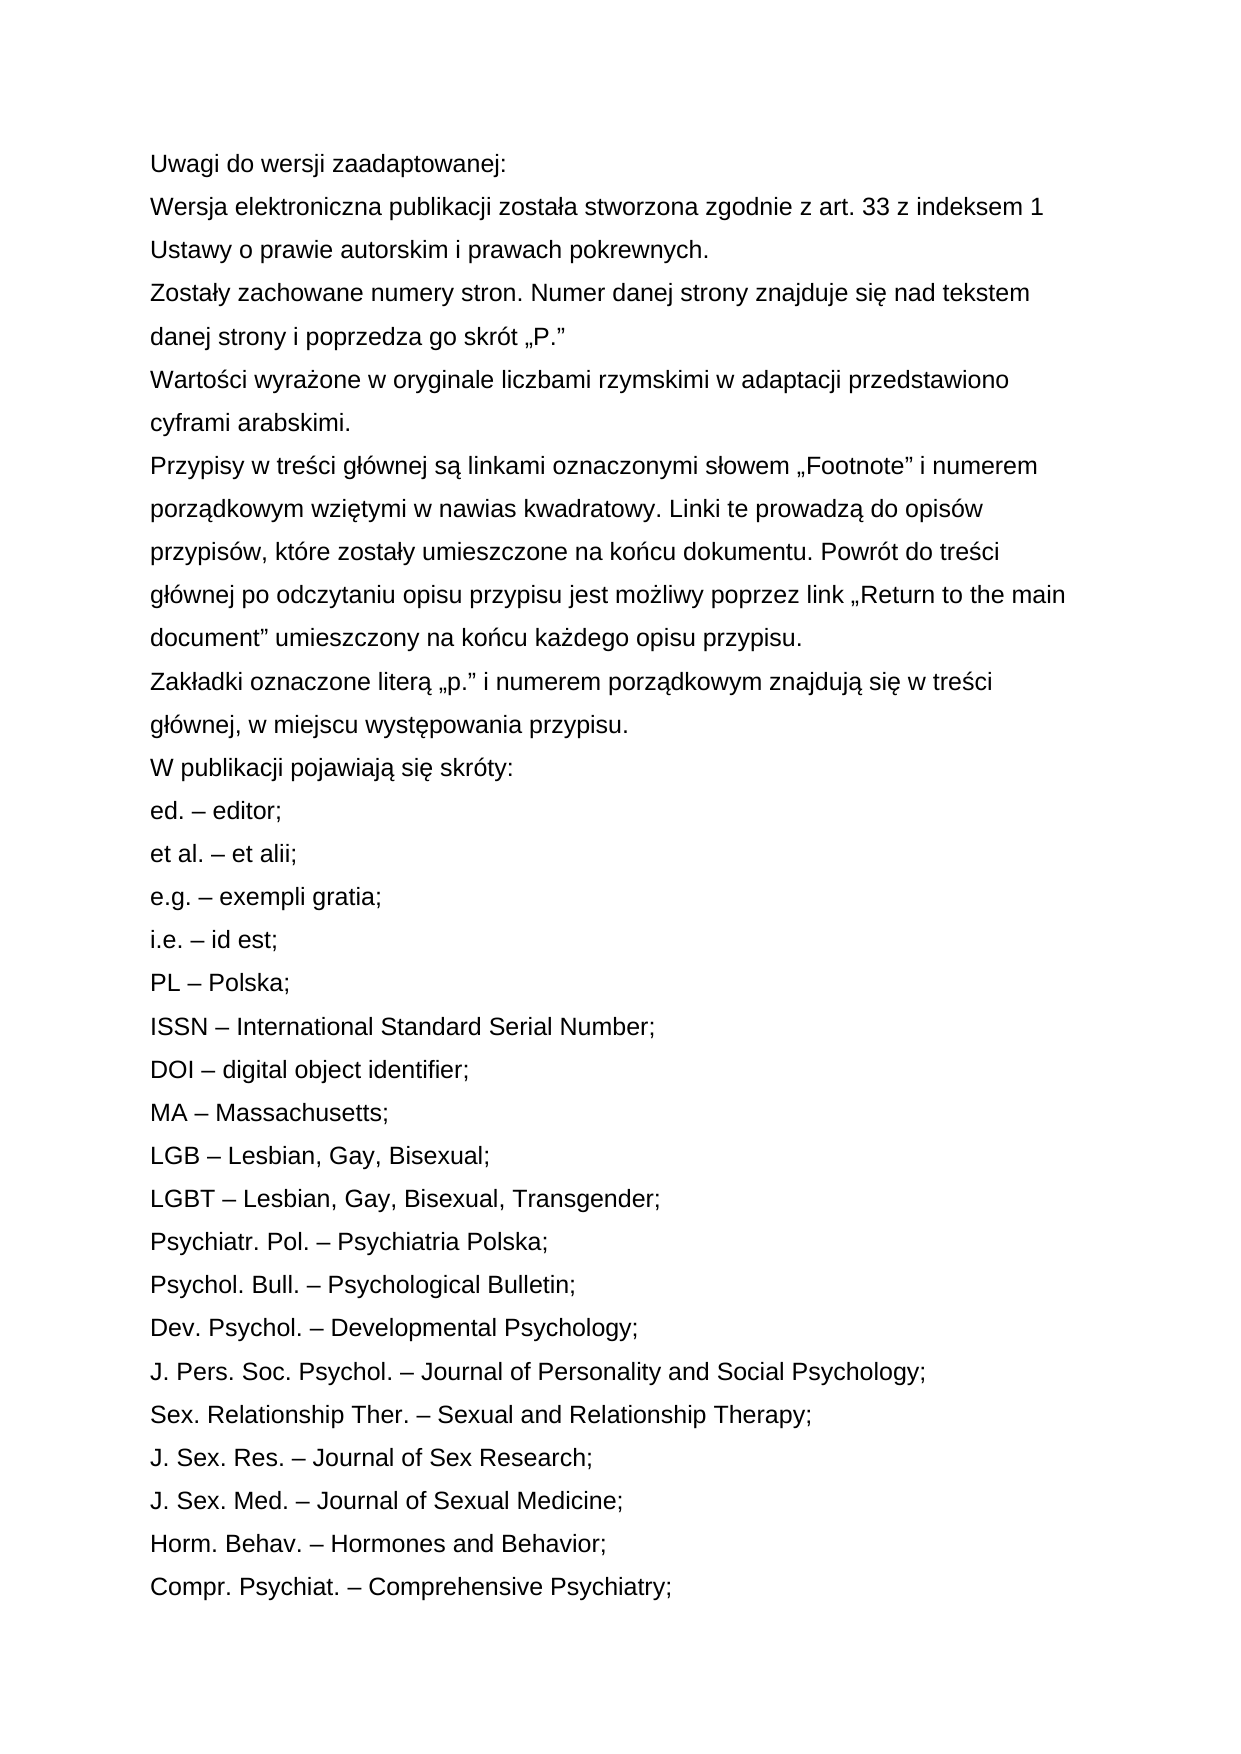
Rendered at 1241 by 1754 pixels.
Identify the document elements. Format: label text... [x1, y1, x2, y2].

text Uwagi do wersji zaadaptowanej: [150, 149, 1091, 178]
text ISSN – International Standard Serial Number; [150, 1011, 1091, 1040]
text Psychol. Bull. – Psychological Bulletin; [150, 1270, 1091, 1299]
text Zostały zachowane numery stron. Numer danej strony znajduje się nad tekstem danej strony i poprzedza go skrót „P.” [150, 278, 1091, 350]
text J. Sex. Med. – Journal of Sexual Medicine; [150, 1486, 1091, 1514]
text Psychiatr. Pol. – Psychiatria Polska; [150, 1227, 1091, 1256]
text Compr. Psychiat. – Comprehensive Psychiatry; [150, 1572, 1091, 1601]
text Wartości wyrażone w oryginale liczbami rzymskimi w adaptacji przedstawiono cyframi arabskimi. [150, 364, 1091, 436]
text DOI – digital object identifier; [150, 1054, 1091, 1083]
text Horm. Behav. – Hormones and Behavior; [150, 1529, 1091, 1558]
text LGB – Lesbian, Gay, Bisexual; [150, 1141, 1091, 1169]
text MA – Massachusetts; [150, 1098, 1091, 1126]
text J. Pers. Soc. Psychol. – Journal of Personality and Social Psychology; [150, 1356, 1091, 1385]
text Przypisy w treści głównej są linkami oznaczonymi słowem „Footnote” i numerem porządkowym wziętymi w nawias kwadratowy. Linki te prowadzą do opisów przypisów, które zostały umieszczone na końcu dokumentu. Powrót do treści głównej po odczytaniu opisu przypisu jest możliwy poprzez link „Return to the main document” umieszczony na końcu każdego opisu przypisu. [150, 451, 1091, 652]
text W publikacji pojawiają się skróty: [150, 753, 1091, 781]
text e.g. – exempli gratia; [150, 882, 1091, 911]
text J. Sex. Res. – Journal of Sex Research; [150, 1443, 1091, 1471]
text i.e. – id est; [150, 925, 1091, 954]
text Sex. Relationship Ther. – Sexual and Relationship Therapy; [150, 1399, 1091, 1428]
text Dev. Psychol. – Developmental Psychology; [150, 1313, 1091, 1342]
text PL – Polska; [150, 968, 1091, 997]
text ed. – editor; [150, 796, 1091, 824]
text Wersja elektroniczna publikacji została stworzona zgodnie z art. 33 z indeksem 1 Ustawy o prawie autorskim i prawach pokrewnych. [150, 192, 1091, 264]
text et al. – et alii; [150, 839, 1091, 868]
text LGBT – Lesbian, Gay, Bisexual, Transgender; [150, 1184, 1091, 1213]
text Zakładki oznaczone literą „p.” i numerem porządkowym znajdują się w treści głównej, w miejscu występowania przypisu. [150, 666, 1091, 738]
